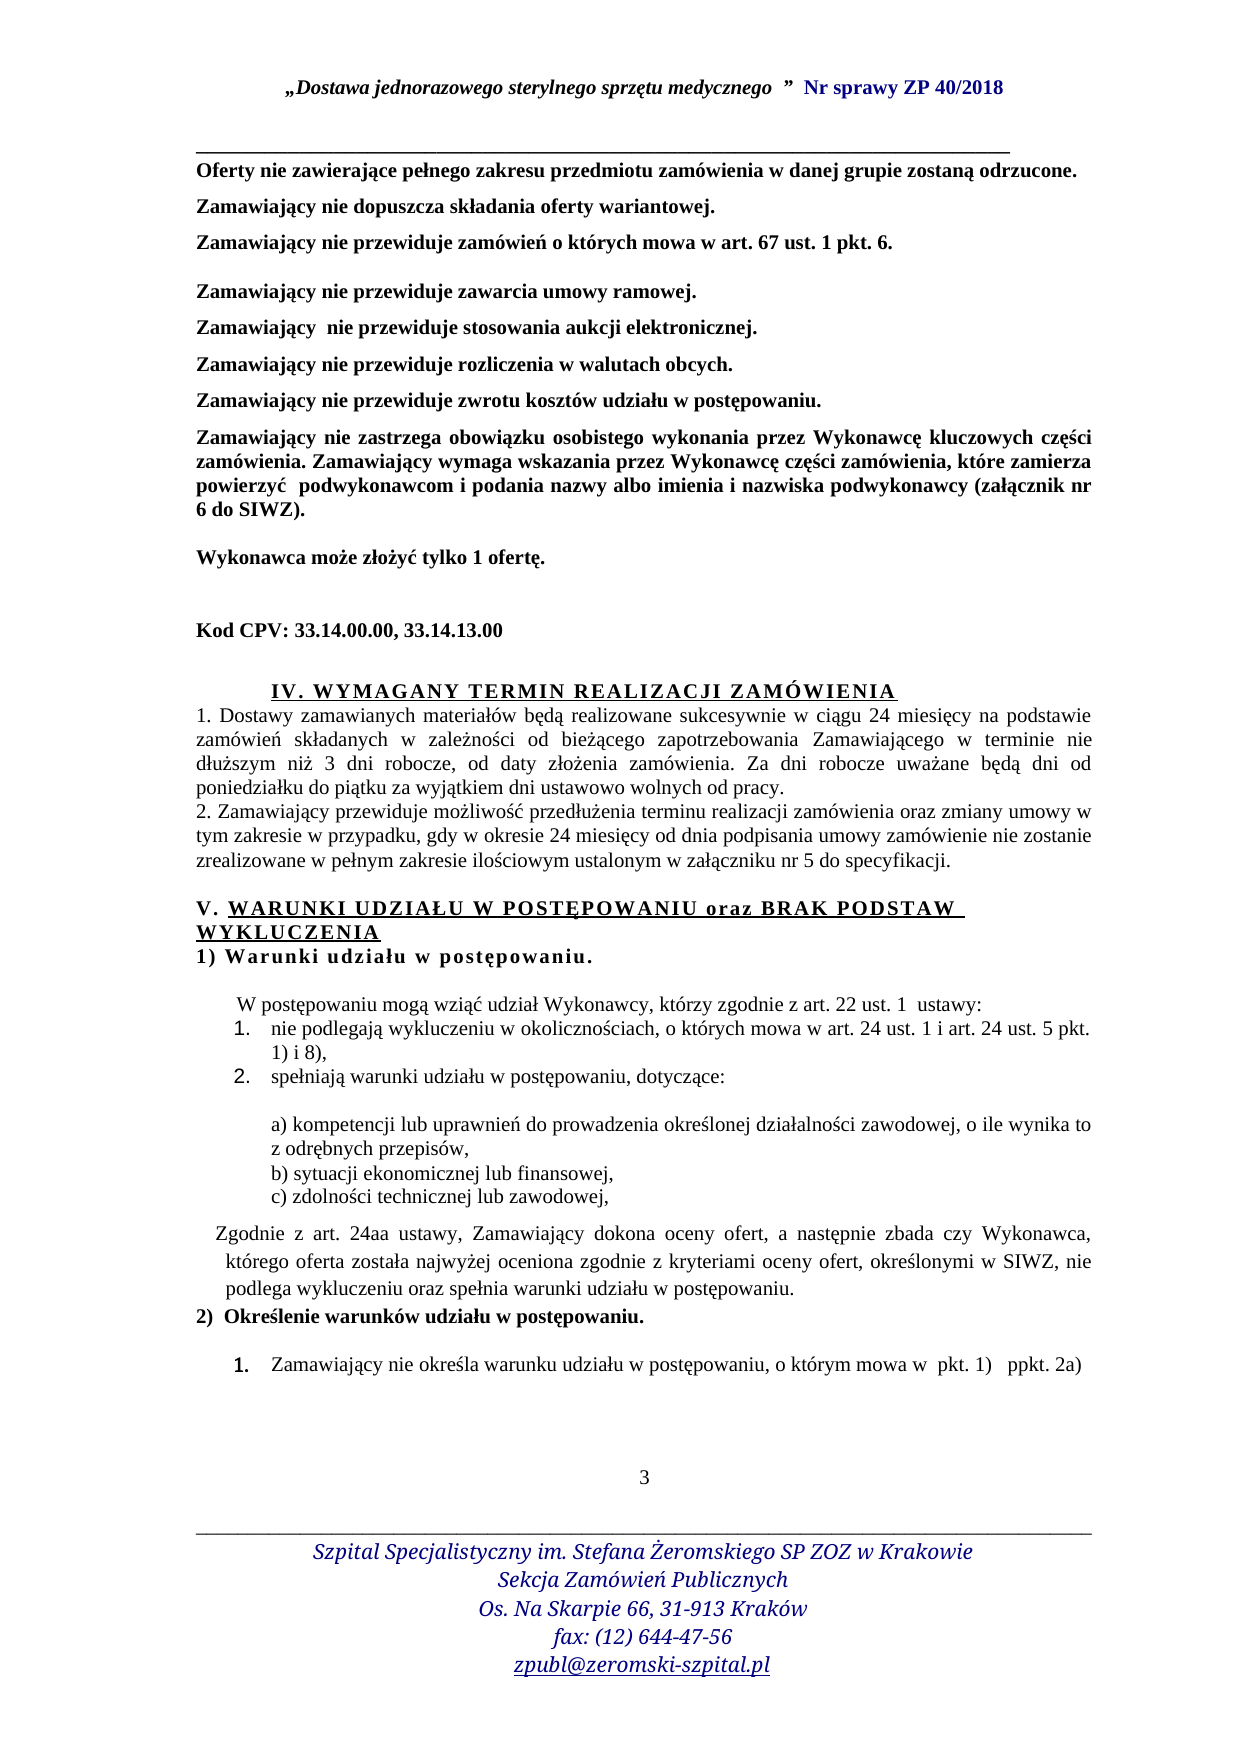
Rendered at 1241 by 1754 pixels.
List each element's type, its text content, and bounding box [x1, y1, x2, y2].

text 1. Dostawy zamawianych materiałów będą realizowane sukcesywnie w ciągu 24 miesięcy na podstawie zamówień składanych w zależności od bieżącego zapotrzebowania Zamawiającego w terminie nie dłuższym niż 3 dni robocze, od daty złożenia zamówienia. Za dni robocze uważane będą dni od poniedziałku do piątku za wyjątkiem dni ustawowo wolnych od pracy. [196, 703, 1093, 799]
text Zamawiający nie zastrzega obowiązku osobistego wykonania przez Wykonawcę kluczowych części zamówienia. Zamawiający wymaga wskazania przez Wykonawcę części zamówienia, które zamierza powierzyć podwykonawcom i podania nazwy albo imienia i nazwiska podwykonawcy (załącznik nr 6 do SIWZ). Wykonawca może złożyć tylko 1 ofertę. [196, 425, 1093, 569]
text Zamawiający nie przewiduje zawarcia umowy ramowej. [196, 279, 1093, 303]
list b) sytuacji ekonomicznej lub finansowej, [233, 1160, 1093, 1184]
text V. WARUNKI UDZIAŁU W POSTĘPOWANIU oraz BRAK PODSTAW WYKLUCZENIA [196, 896, 1093, 944]
text Zamawiający nie przewiduje stosowania aukcji elektronicznej. [196, 315, 1093, 339]
list spełniają warunki udziału w postępowaniu, dotyczące: [233, 1064, 1093, 1112]
text Zgodnie z art. 24aa ustawy, Zamawiający dokona oceny ofert, a następnie zbada czy Wykonawca, którego oferta została najwyżej oceniona zgodnie z kryteriami oceny ofert, określonymi w SIWZ, nie podlega wykluczeniu oraz spełnia warunki udziału w postępowaniu. [196, 1221, 1093, 1300]
list Zamawiający nie określa warunku udziału w postępowaniu, o którym mowa w pkt. 1) ppkt. 2a) [233, 1352, 1093, 1376]
text Kod CPV: 33.14.00.00, 33.14.13.00 [196, 618, 1093, 642]
list c) zdolności technicznej lub zawodowej, [233, 1184, 1093, 1208]
text Zamawiający nie przewiduje zamówień o których mowa w art. 67 ust. 1 pkt. 6. [196, 230, 1093, 254]
text 2) Określenie warunków udziału w postępowaniu. [196, 1304, 1093, 1352]
text 1) Warunki udziału w postępowaniu. [196, 944, 1093, 968]
text Zamawiający nie przewiduje zwrotu kosztów udziału w postępowaniu. [196, 388, 1093, 412]
list IV. WYMAGANY TERMIN REALIZACJI ZAMÓWIENIA [233, 679, 1093, 703]
text 2. Zamawiający przewiduje możliwość przedłużenia terminu realizacji zamówienia oraz zmiany umowy w tym zakresie w przypadku, gdy w okresie 24 miesięcy od dnia podpisania umowy zamówienie nie zostanie zrealizowane w pełnym zakresie ilościowym ustalonym w załączniku nr 5 do specyfikacji. [196, 799, 1093, 872]
text Oferty nie zawierające pełnego zakresu przedmiotu zamówienia w danej grupie zostaną odrzucone. Zamawiający nie dopuszcza składania oferty wariantowej. [196, 158, 1093, 218]
subtitle W postępowaniu mogą wziąć udział Wykonawcy, którzy zgodnie z art. 22 ust. 1 ustawy: [196, 968, 1093, 1016]
text Zamawiający nie przewiduje rozliczenia w walutach obcych. [196, 352, 1093, 376]
list nie podlegają wykluczeniu w okolicznościach, o których mowa w art. 24 ust. 1 i art. 24 ust. 5 pkt. 1) i 8), [233, 1016, 1093, 1064]
list a) kompetencji lub uprawnień do prowadzenia określonej działalności zawodowej, o ile wynika to z odrębnych przepisów, [233, 1112, 1093, 1160]
